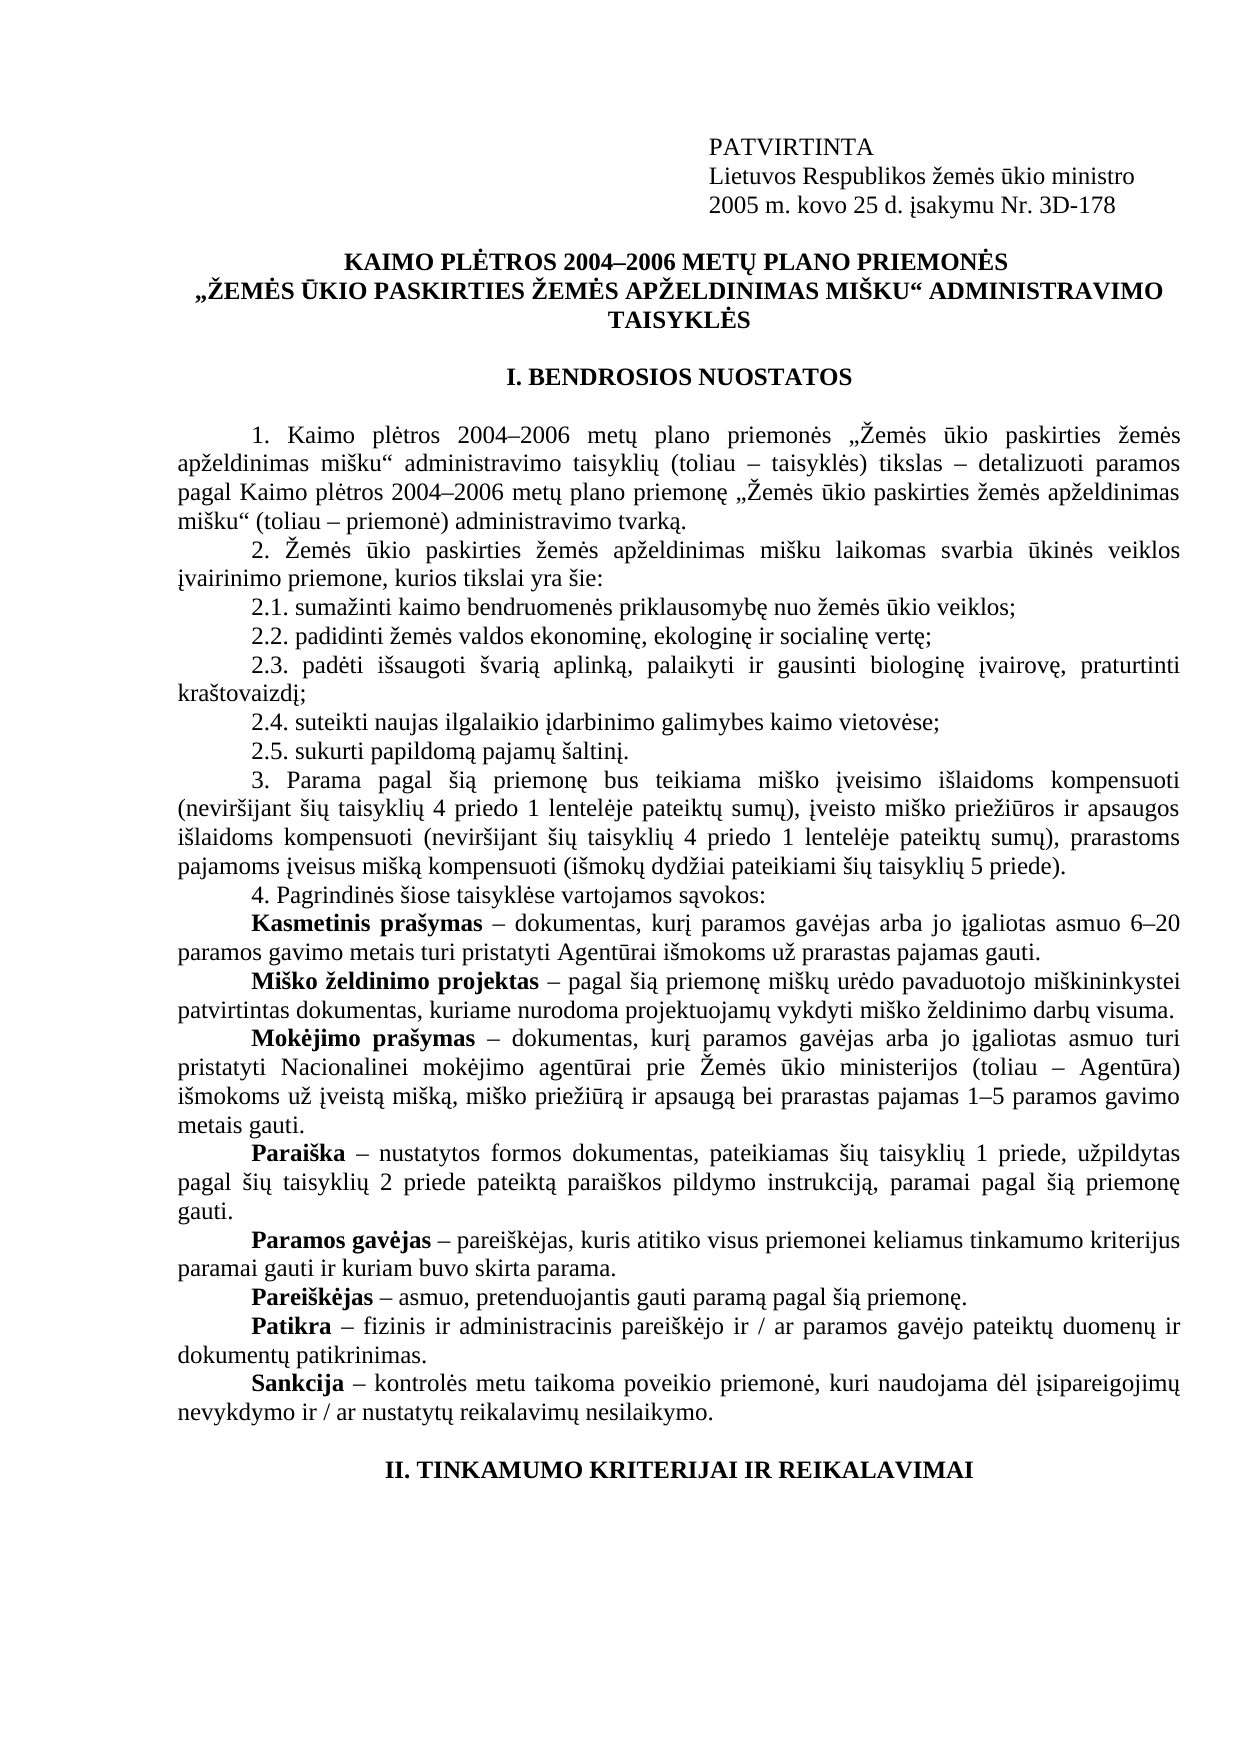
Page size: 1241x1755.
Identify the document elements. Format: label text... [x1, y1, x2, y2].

text 2.4. suteikti naujas ilgalaikio įdarbinimo galimybes kaimo vietovėse; [177, 707, 1181, 736]
text Mokėjimo prašymas – dokumentas, kurį paramos gavėjas arba jo įgaliotas asmuo turi pristatyti Nacionalinei mokėjimo agentūrai prie Žemės ūkio ministerijos (toliau – Agentūra) išmokoms už įveistą mišką, miško priežiūrą ir apsaugą bei prarastas pajamas 1–5 paramos gavimo metais gauti. [177, 1023, 1181, 1138]
text 3. Parama pagal šią priemonę bus teikiama miško įveisimo išlaidoms kompensuoti (neviršijant šių taisyklių 4 priedo 1 lentelėje pateiktų sumų), įveisto miško priežiūros ir apsaugos išlaidoms kompensuoti (neviršijant šių taisyklių 4 priedo 1 lentelėje pateiktų sumų), prarastoms pajamoms įveisus mišką kompensuoti (išmokų dydžiai pateikiami šių taisyklių 5 priede). [177, 765, 1181, 880]
text 2.1. sumažinti kaimo bendruomenės priklausomybę nuo žemės ūkio veiklos; [177, 592, 1181, 621]
text Sankcija – kontrolės metu taikoma poveikio priemonė, kuri naudojama dėl įsipareigojimų nevykdymo ir / ar nustatytų reikalavimų nesilaikymo. [177, 1368, 1181, 1426]
text I. BENDROSIOS NUOSTATOS [177, 362, 1181, 391]
text 4. Pagrindinės šiose taisyklėse vartojamos sąvokos: [177, 880, 1181, 908]
text Patikra – fizinis ir administracinis pareiškėjo ir / ar paramos gavėjo pateiktų duomenų ir dokumentų patikrinimas. [177, 1311, 1181, 1368]
text 1. Kaimo plėtros 2004–2006 metų plano priemonės „Žemės ūkio paskirties žemės apželdinimas mišku“ administravimo taisyklių (toliau – taisyklės) tikslas – detalizuoti paramos pagal Kaimo plėtros 2004–2006 metų plano priemonę „Žemės ūkio paskirties žemės apželdinimas mišku“ (toliau – priemonė) administravimo tvarką. [177, 420, 1181, 535]
text Miško želdinimo projektas – pagal šią priemonę miškų urėdo pavaduotojo miškininkystei patvirtintas dokumentas, kuriame nurodoma projektuojamų vykdyti miško želdinimo darbų visuma. [177, 966, 1181, 1023]
text Pareiškėjas – asmuo, pretenduojantis gauti paramą pagal šią priemonę. [177, 1282, 1181, 1311]
text PATVIRTINTA [177, 132, 1181, 161]
text 2. Žemės ūkio paskirties žemės apželdinimas mišku laikomas svarbia ūkinės veiklos įvairinimo priemone, kurios tikslai yra šie: [177, 535, 1181, 592]
text lietuvos Respublikos žemės ūkio ministro [177, 161, 1181, 190]
text 2.3. padėti išsaugoti švarią aplinką, palaikyti ir gausinti biologinę įvairovę, praturtinti kraštovaizdį; [177, 650, 1181, 707]
text Kasmetinis prašymas – dokumentas, kurį paramos gavėjas arba jo įgaliotas asmuo 6–20 paramos gavimo metais turi pristatyti Agentūrai išmokoms už prarastas pajamas gauti. [177, 908, 1181, 966]
text 2.5. sukurti papildomą pajamų šaltinį. [177, 736, 1181, 765]
text II. tinkamumo kriterijai ir reikalavimai [177, 1455, 1181, 1483]
text Paraiška – nustatytos formos dokumentas, pateikiamas šių taisyklių 1 priede, užpildytas pagal šių taisyklių 2 priede pateiktą paraiškos pildymo instrukciją, paramai pagal šią priemonę gauti. [177, 1138, 1181, 1225]
text 2.2. padidinti žemės valdos ekonominę, ekologinę ir socialinę vertę; [177, 621, 1181, 650]
text „ŽEMĖS ŪKIO PASKIRTIES ŽEMĖS APŽELDINIMAS MIŠKU“ administravimo taisyklės [177, 276, 1181, 333]
text Kaimo plėtros 2004–2006 metų plano priemonės [177, 247, 1181, 276]
text 2005 m. kovo 25 d. įsakymu Nr. 3D-178 [177, 190, 1181, 218]
text Paramos gavėjas – pareiškėjas, kuris atitiko visus priemonei keliamus tinkamumo kriterijus paramai gauti ir kuriam buvo skirta parama. [177, 1225, 1181, 1282]
